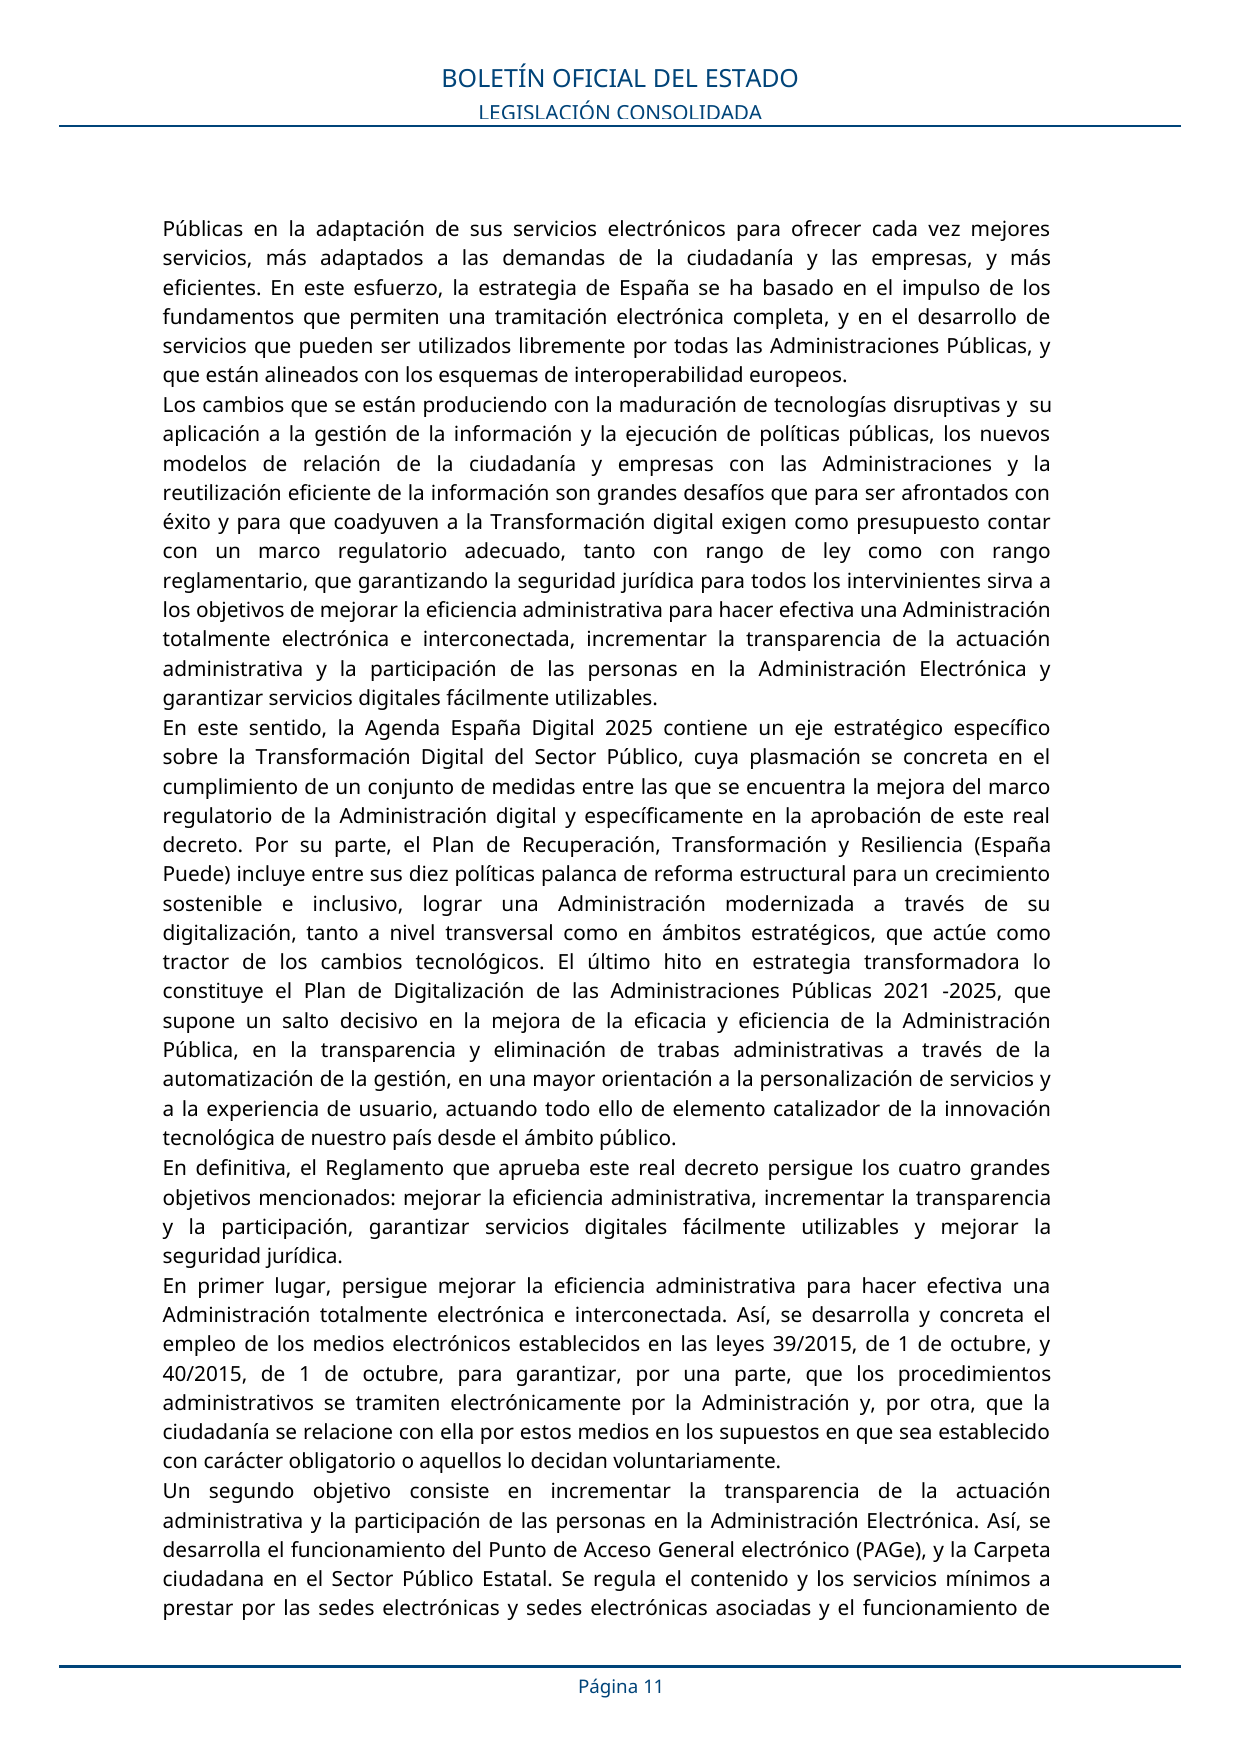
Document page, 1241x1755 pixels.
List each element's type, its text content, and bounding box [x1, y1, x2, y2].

text Públicas en la adaptación de sus servicios electrónicos para ofrecer cada vez mejores servicios, más adaptados a las demandas de la ciudadanía y las empresas, y más eficientes. En este esfuerzo, la estrategia de España se ha basado en el impulso de los fundamentos que permiten una tramitación electrónica completa, y en el desarrollo de servicios que pueden ser utilizados libremente por todas las Administraciones Públicas, y que están alineados con los esquemas de interoperabilidad europeos. [162, 214, 1052, 389]
text En definitiva, el Reglamento que aprueba este real decreto persigue los cuatro grandes objetivos mencionados: mejorar la eficiencia administrativa, incrementar la transparencia y la participación, garantizar servicios digitales fácilmente utilizables y mejorar la seguridad jurídica. [162, 1153, 1052, 1270]
text En este sentido, la Agenda España Digital 2025 contiene un eje estratégico específico sobre la Transformación Digital del Sector Público, cuya plasmación se concreta en el cumplimiento de un conjunto de medidas entre las que se encuentra la mejora del marco regulatorio de la Administración digital y específicamente en la aprobación de este real decreto. Por su parte, el Plan de Recuperación, Transformación y Resiliencia (España Puede) incluye entre sus diez políticas palanca de reforma estructural para un crecimiento sostenible e inclusivo, lograr una Administración modernizada a través de su digitalización, tanto a nivel transversal como en ámbitos estratégicos, que actúe como tractor de los cambios tecnológicos. El último hito en estrategia transformadora lo constituye el Plan de Digitalización de las Administraciones Públicas 2021 -2025, que supone un salto decisivo en la mejora de la eficacia y eficiencia de la Administración Pública, en la transparencia y eliminación de trabas administrativas a través de la automatización de la gestión, en una mayor orientación a la personalización de servicios y a la experiencia de usuario, actuando todo ello de elemento catalizador de la innovación tecnológica de nuestro país desde el ámbito público. [162, 713, 1052, 1151]
text Un segundo objetivo consiste en incrementar la transparencia de la actuación administrativa y la participación de las personas en la Administración Electrónica. Así, se desarrolla el funcionamiento del Punto de Acceso General electrónico (PAGe), y la Carpeta ciudadana en el Sector Público Estatal. Se regula el contenido y los servicios mínimos a prestar por las sedes electrónicas y sedes electrónicas asociadas y el funcionamiento de [162, 1476, 1052, 1622]
text Los cambios que se están produciendo con la maduración de tecnologías disruptivas y su aplicación a la gestión de la información y la ejecución de políticas públicas, los nuevos modelos de relación de la ciudadanía y empresas con las Administraciones y la reutilización eficiente de la información son grandes desafíos que para ser afrontados con éxito y para que coadyuven a la Transformación digital exigen como presupuesto contar con un marco regulatorio adecuado, tanto con rango de ley como con rango reglamentario, que garantizando la seguridad jurídica para todos los intervinientes sirva a los objetivos de mejorar la eficiencia administrativa para hacer efectiva una Administración totalmente electrónica e interconectada, incrementar la transparencia de la actuación administrativa y la participación de las personas en la Administración Electrónica y garantizar servicios digitales fácilmente utilizables. [162, 390, 1052, 711]
text En primer lugar, persigue mejorar la eficiencia administrativa para hacer efectiva una Administración totalmente electrónica e interconectada. Así, se desarrolla y concreta el empleo de los medios electrónicos establecidos en las leyes 39/2015, de 1 de octubre, y 40/2015, de 1 de octubre, para garantizar, por una parte, que los procedimientos administrativos se tramiten electrónicamente por la Administración y, por otra, que la ciudadanía se relacione con ella por estos medios en los supuestos en que sea establecido con carácter obligatorio o aquellos lo decidan voluntariamente. [162, 1271, 1052, 1475]
